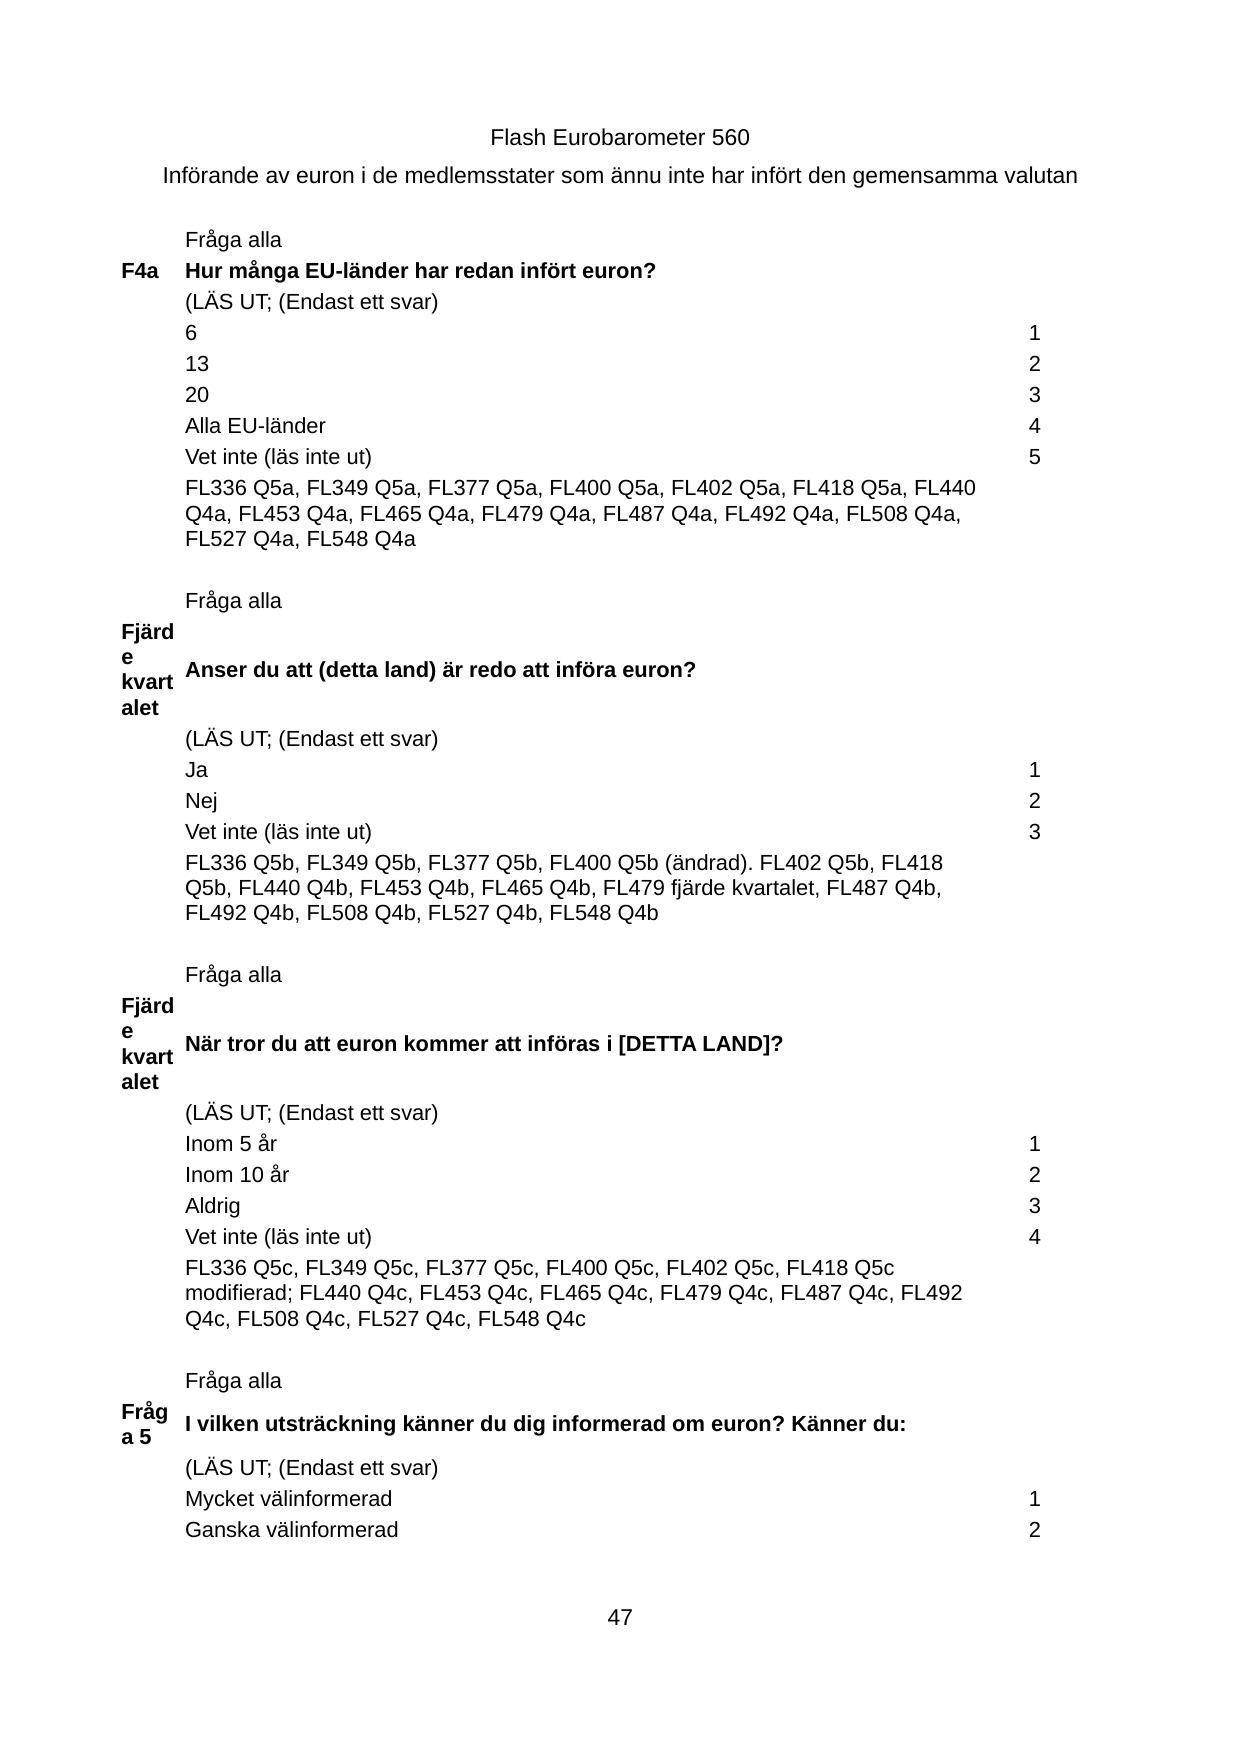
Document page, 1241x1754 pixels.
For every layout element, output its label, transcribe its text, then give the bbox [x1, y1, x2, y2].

table_header [995, 224, 1043, 255]
table_cell 3 [995, 816, 1043, 847]
table_cell 2 [995, 348, 1043, 379]
table_cell [995, 554, 1043, 585]
table_cell Fjärde kvartalet [118, 990, 182, 1097]
table_cell [995, 1396, 1043, 1452]
table_cell [118, 1483, 182, 1514]
table_cell [118, 348, 182, 379]
table_cell [118, 785, 182, 816]
table_cell [118, 317, 182, 348]
table_cell 2 [995, 785, 1043, 816]
table_cell [118, 379, 182, 410]
table_cell 2 [995, 1159, 1043, 1190]
table_cell [995, 847, 1043, 928]
table_cell 5 [995, 441, 1043, 472]
table_cell [118, 847, 182, 928]
table_cell 3 [995, 379, 1043, 410]
table_cell FL336 Q5b, FL349 Q5b, FL377 Q5b, FL400 Q5b (ändrad). FL402 Q5b, FL418 Q5b, FL440 Q4b, FL453 Q4b, FL465 Q4b, FL479 fjärde kvartalet, FL487 Q4b, FL492 Q4b, FL508 Q4b, FL527 Q4b, FL548 Q4b [182, 847, 995, 928]
table_cell Fjärde kvartalet [118, 616, 182, 723]
table_header Fråga alla [182, 224, 995, 255]
table_cell I vilken utsträckning känner du dig informerad om euron? Känner du: [182, 1396, 995, 1452]
table_cell [182, 928, 995, 959]
table_cell Inom 10 år [182, 1159, 995, 1190]
table_cell 1 [995, 754, 1043, 785]
table_cell När tror du att euron kommer att införas i [DETTA LAND]? [182, 990, 995, 1097]
table_cell Fråga alla [182, 959, 995, 990]
table_cell Ja [182, 754, 995, 785]
table_cell Fråga alla [182, 1365, 995, 1396]
table_cell [118, 441, 182, 472]
table_cell 2 [995, 1514, 1043, 1545]
table_header [118, 224, 182, 255]
table_cell [118, 410, 182, 441]
table_cell (LÄS UT; (Endast ett svar) [182, 286, 995, 317]
table_cell [995, 255, 1043, 286]
table_cell [118, 1190, 182, 1221]
table_cell [118, 754, 182, 785]
table_cell [118, 816, 182, 847]
table_cell [118, 1159, 182, 1190]
table_cell 4 [995, 410, 1043, 441]
table_cell [118, 1128, 182, 1159]
table_cell [118, 1365, 182, 1396]
table_cell Fråga 5 [118, 1396, 182, 1452]
table_cell (LÄS UT; (Endast ett svar) [182, 1097, 995, 1128]
table_cell [118, 1452, 182, 1483]
table_cell (LÄS UT; (Endast ett svar) [182, 1452, 995, 1483]
table_cell Aldrig [182, 1190, 995, 1221]
table_cell Fråga alla [182, 585, 995, 616]
table_cell 13 [182, 348, 995, 379]
table_cell [995, 473, 1043, 554]
table_cell Vet inte (läs inte ut) [182, 1221, 995, 1252]
table_cell [118, 1334, 182, 1365]
table_cell Ganska välinformerad [182, 1514, 995, 1545]
table_cell 1 [995, 317, 1043, 348]
table_cell F4a [118, 255, 182, 286]
table_cell Alla EU-länder [182, 410, 995, 441]
table_cell [995, 723, 1043, 754]
table_cell Inom 5 år [182, 1128, 995, 1159]
table_cell [995, 616, 1043, 723]
table_cell 3 [995, 1190, 1043, 1221]
table_cell [995, 286, 1043, 317]
table_cell Vet inte (läs inte ut) [182, 441, 995, 472]
table_cell 1 [995, 1128, 1043, 1159]
table_cell (LÄS UT; (Endast ett svar) [182, 723, 995, 754]
table_cell [995, 585, 1043, 616]
table_cell Nej [182, 785, 995, 816]
table_cell [995, 1365, 1043, 1396]
table_cell [118, 928, 182, 959]
table_cell [118, 585, 182, 616]
table_cell 6 [182, 317, 995, 348]
table_cell [118, 1252, 182, 1334]
table_cell [995, 1334, 1043, 1365]
table_cell [118, 1514, 182, 1545]
table_cell [182, 554, 995, 585]
table_cell Mycket välinformerad [182, 1483, 995, 1514]
table_cell [995, 928, 1043, 959]
table_cell 4 [995, 1221, 1043, 1252]
table_cell Anser du att (detta land) är redo att införa euron? [182, 616, 995, 723]
table_cell [118, 723, 182, 754]
table_cell 1 [995, 1483, 1043, 1514]
table_cell Vet inte (läs inte ut) [182, 816, 995, 847]
table_cell [995, 1097, 1043, 1128]
table_cell [118, 1097, 182, 1128]
table_cell [118, 1221, 182, 1252]
table_cell 20 [182, 379, 995, 410]
table_cell [995, 1452, 1043, 1483]
table_cell [118, 473, 182, 554]
table_cell FL336 Q5c, FL349 Q5c, FL377 Q5c, FL400 Q5c, FL402 Q5c, FL418 Q5c modifierad; FL440 Q4c, FL453 Q4c, FL465 Q4c, FL479 Q4c, FL487 Q4c, FL492 Q4c, FL508 Q4c, FL527 Q4c, FL548 Q4c [182, 1252, 995, 1334]
table_cell [118, 959, 182, 990]
table_cell [995, 959, 1043, 990]
table_cell FL336 Q5a, FL349 Q5a, FL377 Q5a, FL400 Q5a, FL402 Q5a, FL418 Q5a, FL440 Q4a, FL453 Q4a, FL465 Q4a, FL479 Q4a, FL487 Q4a, FL492 Q4a, FL508 Q4a, FL527 Q4a, FL548 Q4a [182, 473, 995, 554]
table_cell [118, 286, 182, 317]
table_cell [118, 554, 182, 585]
table_cell Hur många EU-länder har redan infört euron? [182, 255, 995, 286]
table_cell [182, 1334, 995, 1365]
table_cell [995, 990, 1043, 1097]
table_cell [995, 1252, 1043, 1334]
